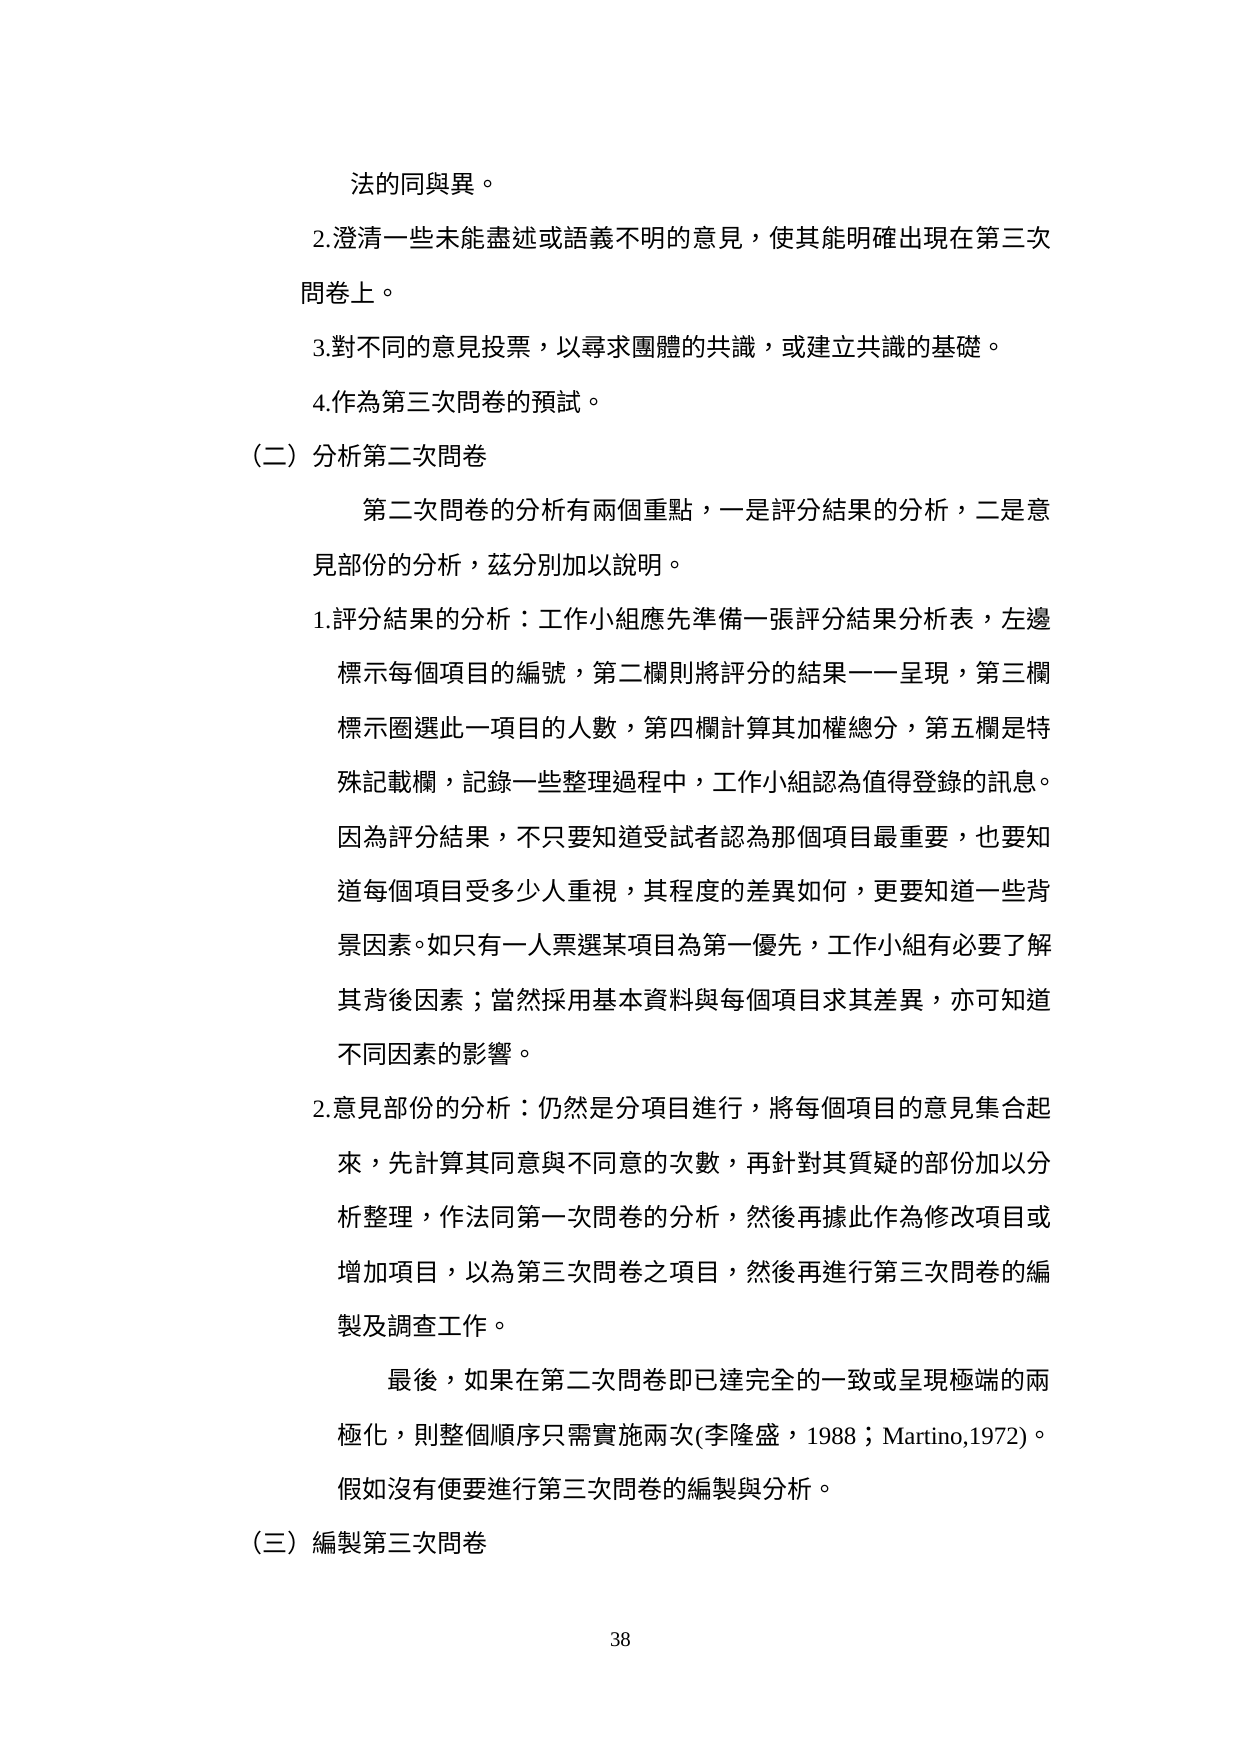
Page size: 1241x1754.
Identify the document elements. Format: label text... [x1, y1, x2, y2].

text 1.評分結果的分析：工作小組應先準備一張評分結果分析表，左邊標示每個項目的編號，第二欄則將評分的結果一一呈現，第三欄標示圈選此一項目的人數，第四欄計算其加權總分，第五欄是特殊記載欄，記錄一些整理過程中，工作小組認為值得登錄的訊息。因為評分結果，不只要知道受試者認為那個項目最重要，也要知道每個項目受多少人重視，其程度的差異如何，更要知道一些背景因素。如只有一人票選某項目為第一優先，工作小組有必要了解其背後因素；當然採用基本資料與每個項目求其差異，亦可知道不同因素的影響。 [312, 599, 1053, 1071]
text 4.作為第三次問卷的預試。 [187, 382, 1053, 418]
text 最後，如果在第二次問卷即已達完全的一致或呈現極端的兩極化，則整個順序只需實施兩次(李隆盛，1988；Martino,1972)。假如沒有便要進行第三次問卷的編製與分析。 [337, 1361, 1053, 1506]
text 2.澄清一些未能盡述或語義不明的意見，使其能明確出現在第三次問卷上。 [300, 219, 1053, 309]
text （二）分析第二次問卷 [187, 436, 1053, 473]
text 2.意見部份的分析：仍然是分項目進行，將每個項目的意見集合起來，先計算其同意與不同意的次數，再針對其質疑的部份加以分析整理，作法同第一次問卷的分析，然後再據此作為修改項目或增加項目，以為第三次問卷之項目，然後再進行第三次問卷的編製及調查工作。 [312, 1089, 1053, 1343]
text 法的同與異。 [312, 164, 1053, 201]
text 3.對不同的意見投票，以尋求團體的共識，或建立共識的基礎。 [187, 328, 1053, 364]
text 第二次問卷的分析有兩個重點，一是評分結果的分析，二是意見部份的分析，茲分別加以說明。 [312, 491, 1053, 581]
text （三）編製第三次問卷 [187, 1524, 1053, 1560]
